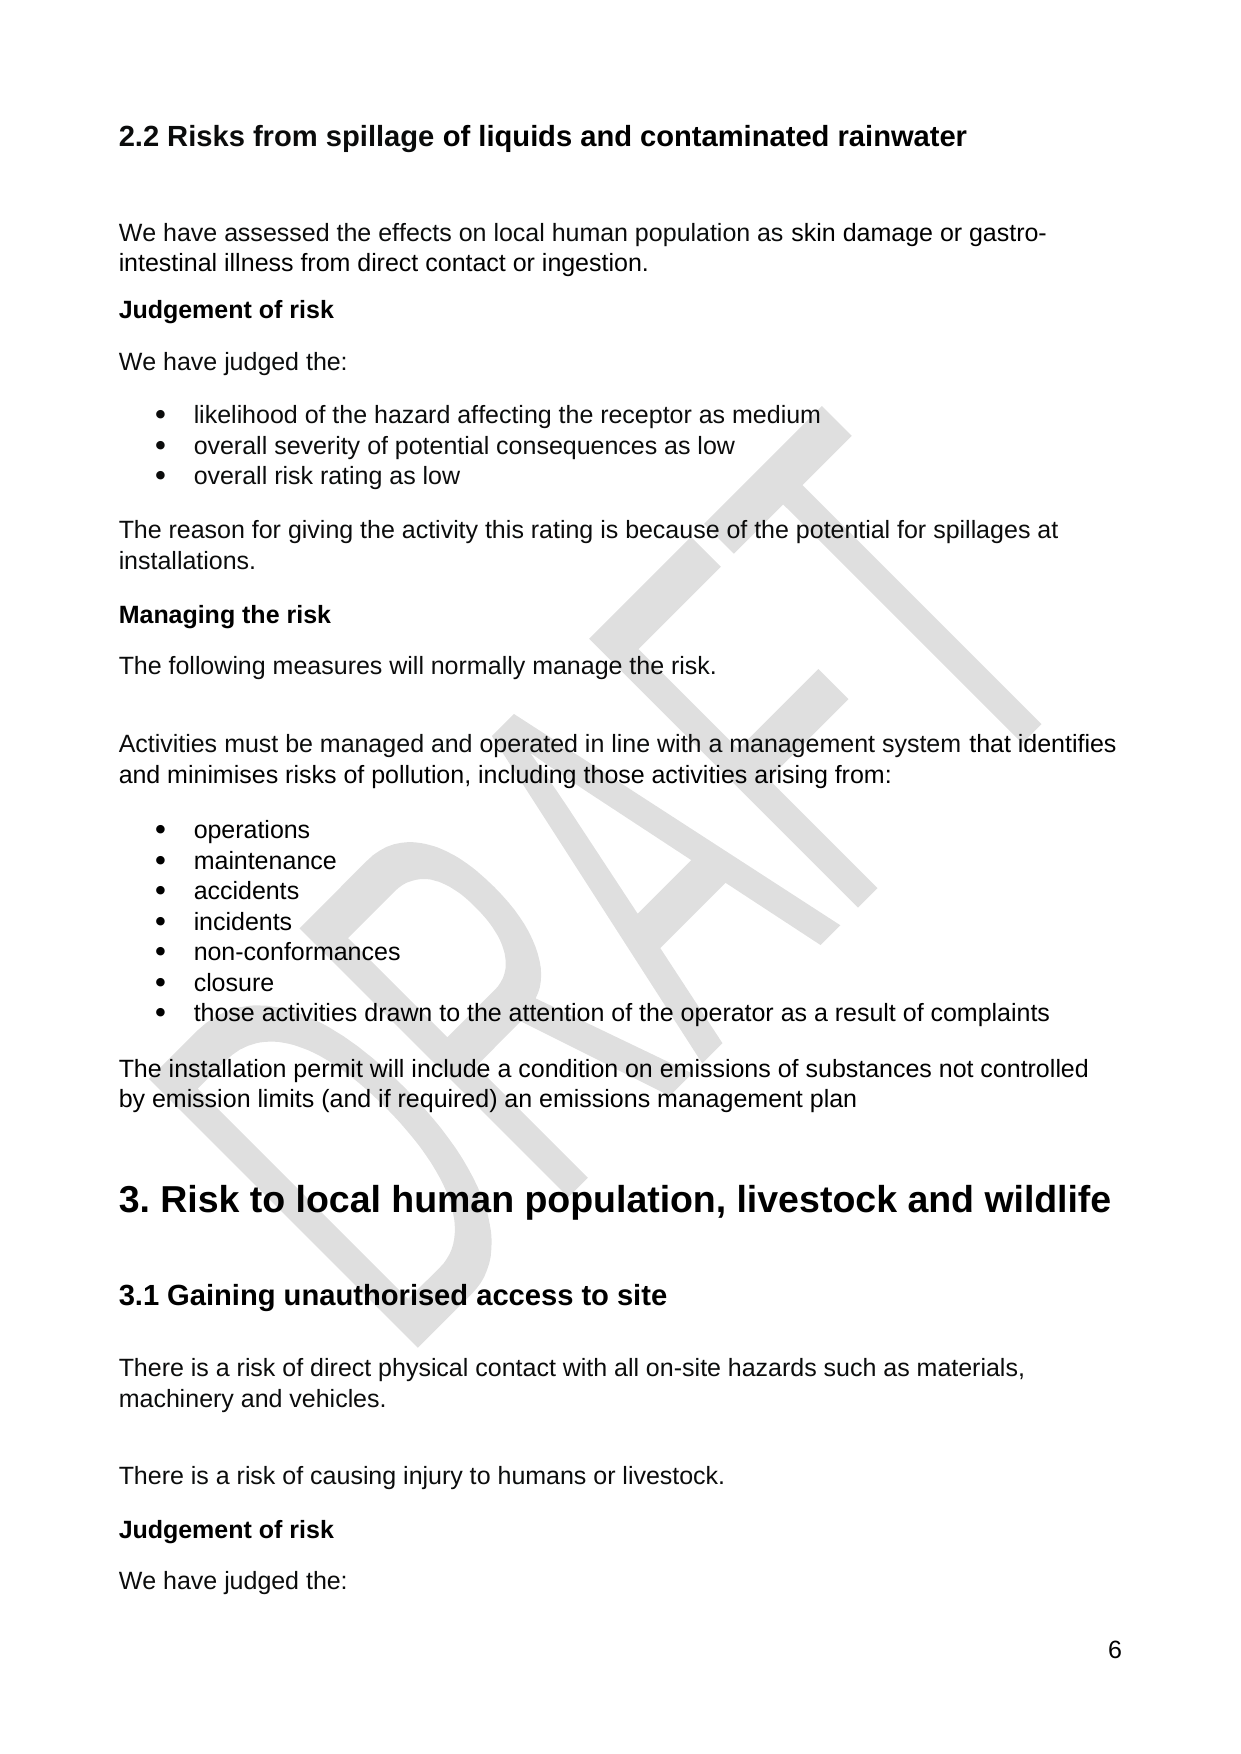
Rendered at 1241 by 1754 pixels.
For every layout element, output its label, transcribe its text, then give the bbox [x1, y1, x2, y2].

text The following measures will normally manage the risk. [118, 651, 628, 679]
text The reason for giving the activity this rating is because of the potential for spillages at installations. [834, 515, 1122, 574]
text We have judged the: [118, 346, 1122, 375]
subtitle 3. Risk to local human population, livestock and wildlife [474, 1177, 573, 1220]
list [814, 907, 1122, 936]
subtitle 3.1 Gaining unauthorised access to site [118, 1277, 380, 1311]
list overall risk rating as low [156, 461, 765, 490]
list [804, 461, 1122, 490]
text The following measures will normally manage the risk. [970, 651, 1122, 679]
list [674, 907, 805, 936]
text There is a risk of direct physical contact with all on-site hazards such as materials, machinery and vehicles. [118, 1353, 1122, 1413]
list accidents [156, 876, 350, 905]
subtitle Judgement of risk [118, 295, 1122, 324]
list closure [156, 968, 367, 997]
list [484, 876, 599, 905]
list incidents [156, 907, 319, 936]
list [720, 846, 824, 875]
subtitle [918, 599, 1122, 628]
list [514, 907, 619, 936]
list [806, 815, 1122, 844]
text The reason for giving the activity this rating is because of the potential for spillages at installations. [118, 515, 851, 574]
list [574, 815, 665, 844]
list [614, 876, 674, 905]
subtitle 3.1 Gaining unauthorised access to site [456, 1277, 1122, 1311]
text Activities must be managed and operated in line with a management system that identifies and minimises risks of pollution, including those activities arising from: [539, 729, 738, 789]
list those activities drawn to the attention of the operator as a result of complaints [694, 998, 1122, 1027]
text The installation permit will include a condition on emissions of substances not controlled by emission limits (and if required) an emissions management plan [118, 1054, 182, 1113]
text The installation permit will include a condition on emissions of substances not controlled by emission limits (and if required) an emissions management plan [369, 1054, 483, 1113]
subtitle 3.1 Gaining unauthorised access to site [388, 1277, 429, 1298]
list those activities drawn to the attention of the operator as a result of complaints [156, 998, 397, 1027]
list [383, 880, 472, 905]
list those activities drawn to the attention of the operator as a result of complaints [538, 998, 678, 1027]
list non-conformances [532, 937, 639, 966]
subtitle 3. Risk to local human population, livestock and wildlife [575, 1177, 1122, 1220]
list non-conformances [349, 937, 505, 966]
text There is a risk of causing injury to humans or livestock. [118, 1461, 1122, 1490]
list maintenance [156, 846, 386, 875]
list [352, 907, 497, 936]
list non-conformances [156, 937, 336, 966]
list [594, 846, 690, 875]
subtitle Judgement of risk [118, 1515, 1122, 1544]
list operations [156, 815, 560, 844]
list [537, 968, 658, 997]
text Activities must be managed and operated in line with a management system that identifies and minimises risks of pollution, including those activities arising from: [118, 729, 525, 789]
list [437, 846, 580, 875]
text We have judged the: [118, 1566, 1122, 1595]
text Activities must be managed and operated in line with a management system that identifies and minimises risks of pollution, including those activities arising from: [772, 729, 1122, 789]
text We have assessed the effects on local human population as skin damage or gastro-intestinal illness from direct contact or ingestion. [118, 218, 1122, 277]
list overall severity of potential consequences as low [156, 431, 795, 460]
list [672, 815, 793, 844]
list [837, 846, 1122, 875]
text The installation permit will include a condition on emissions of substances not controlled by emission limits (and if required) an emissions management plan [199, 1054, 389, 1113]
subtitle [661, 599, 905, 628]
text The following measures will normally manage the risk. [642, 651, 956, 679]
subtitle 3. Risk to local human population, livestock and wildlife [118, 1177, 289, 1220]
subtitle Managing the risk [118, 599, 627, 628]
list [380, 968, 505, 997]
subtitle 2.2 Risks from spillage of liquids and contaminated rainwater [118, 118, 1122, 152]
list [705, 884, 757, 905]
list non-conformances [661, 937, 1122, 966]
list those activities drawn to the attention of the operator as a result of complaints [410, 998, 485, 1027]
list [829, 431, 1122, 460]
text The installation permit will include a condition on emissions of substances not controlled by emission limits (and if required) an emissions management plan [480, 1054, 1122, 1113]
list likelihood of the hazard affecting the receptor as medium [156, 400, 1122, 429]
list [862, 876, 1122, 905]
list [674, 968, 1122, 997]
list [766, 876, 854, 905]
subtitle 3. Risk to local human population, livestock and wildlife [288, 1177, 454, 1220]
